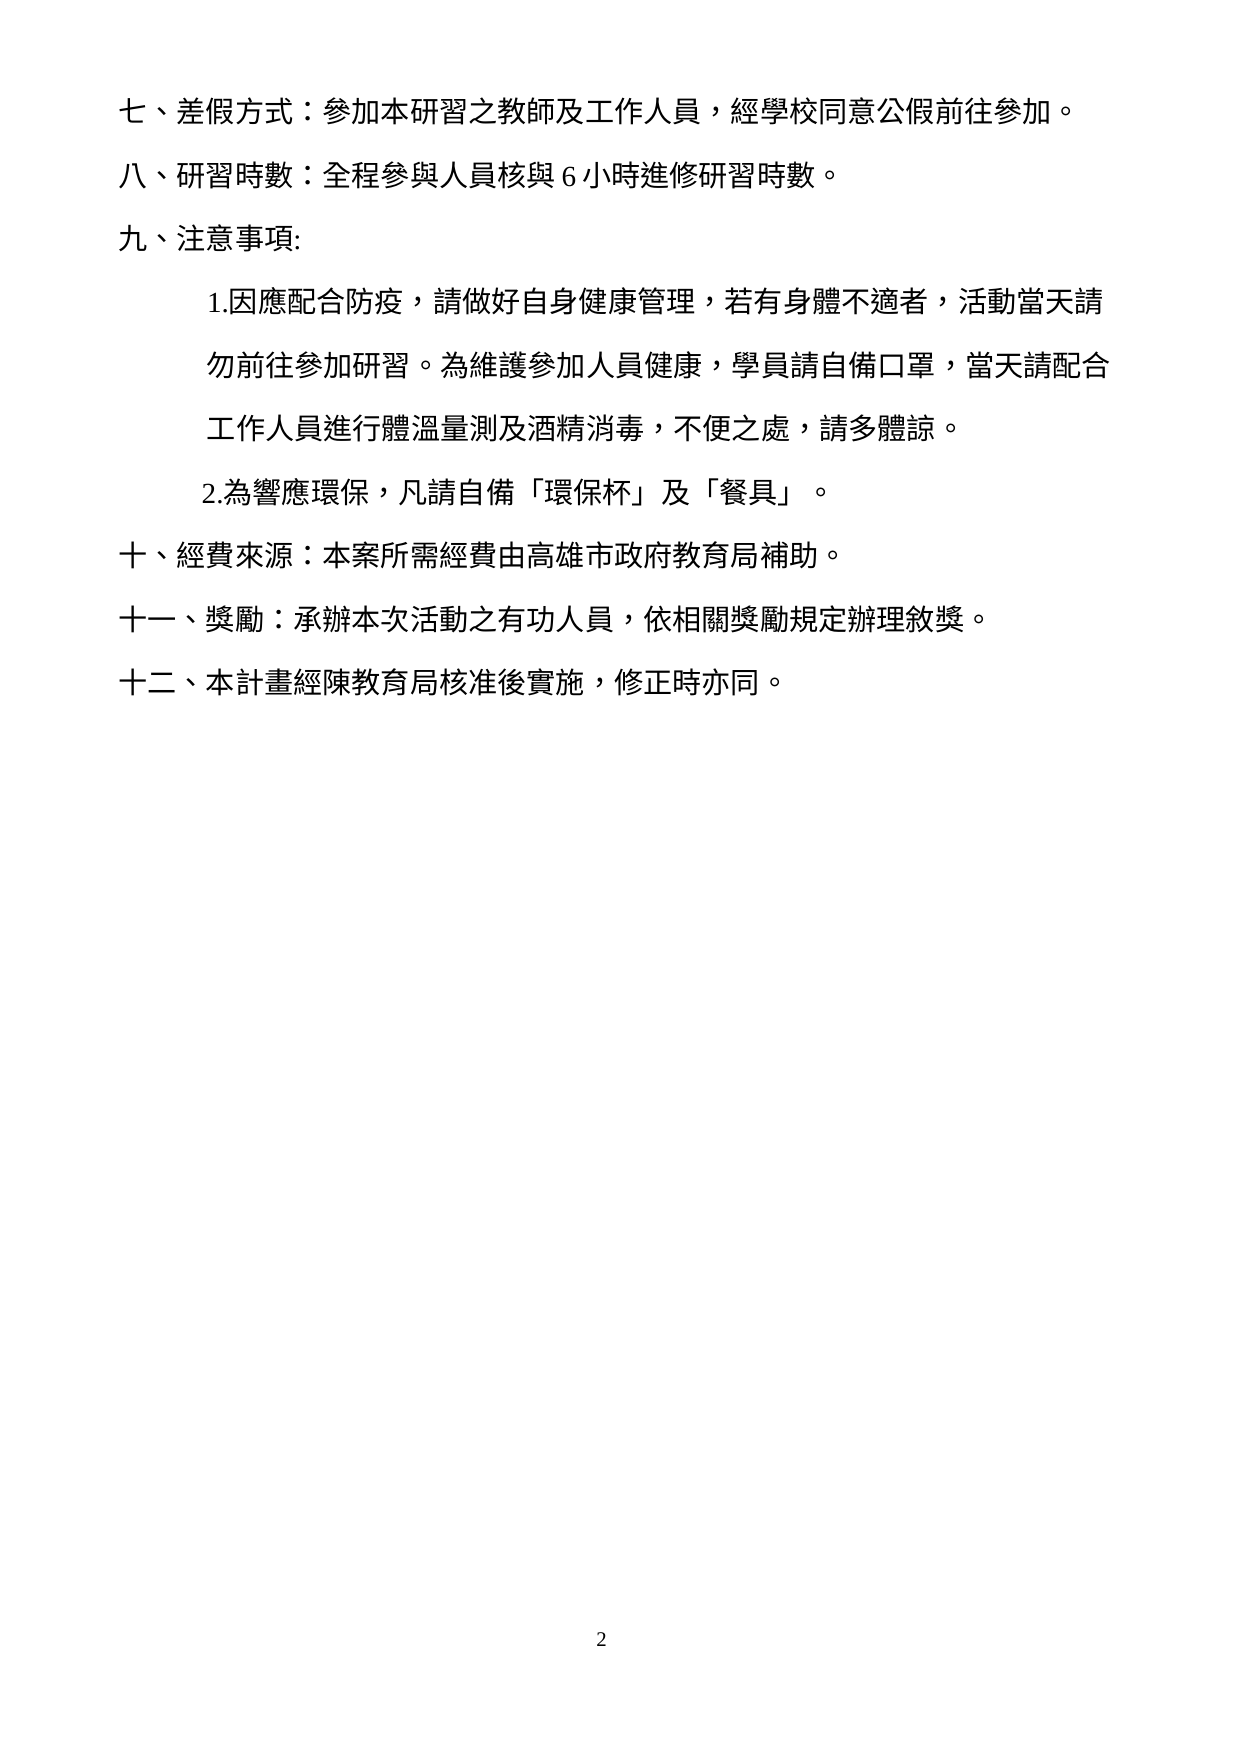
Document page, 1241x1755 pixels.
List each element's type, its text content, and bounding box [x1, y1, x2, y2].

text 十二、本計畫經陳教育局核准後實施，修正時亦同。 [118, 659, 1122, 702]
text 十一、獎勵：承辦本次活動之有功人員，依相關獎勵規定辦理敘獎。 [118, 596, 1122, 638]
text 九、注意事項: [118, 216, 1122, 258]
text 十、經費來源：本案所需經費由高雄市政府教育局補助。 [118, 533, 1122, 575]
text 七、差假方式：參加本研習之教師及工作人員，經學校同意公假前往參加。 [118, 89, 1122, 131]
text 1.因應配合防疫，請做好自身健康管理，若有身體不適者，活動當天請勿前往參加研習。為維護參加人員健康，學員請自備口罩，當天請配合工作人員進行體溫量測及酒精消毒，不便之處，請多體諒。 [207, 279, 1122, 448]
text 八、研習時數：全程參與人員核與6小時進修研習時數。 [118, 152, 1122, 194]
text 2.為響應環保，凡請自備「環保杯」及「餐具」。 [143, 469, 1122, 512]
